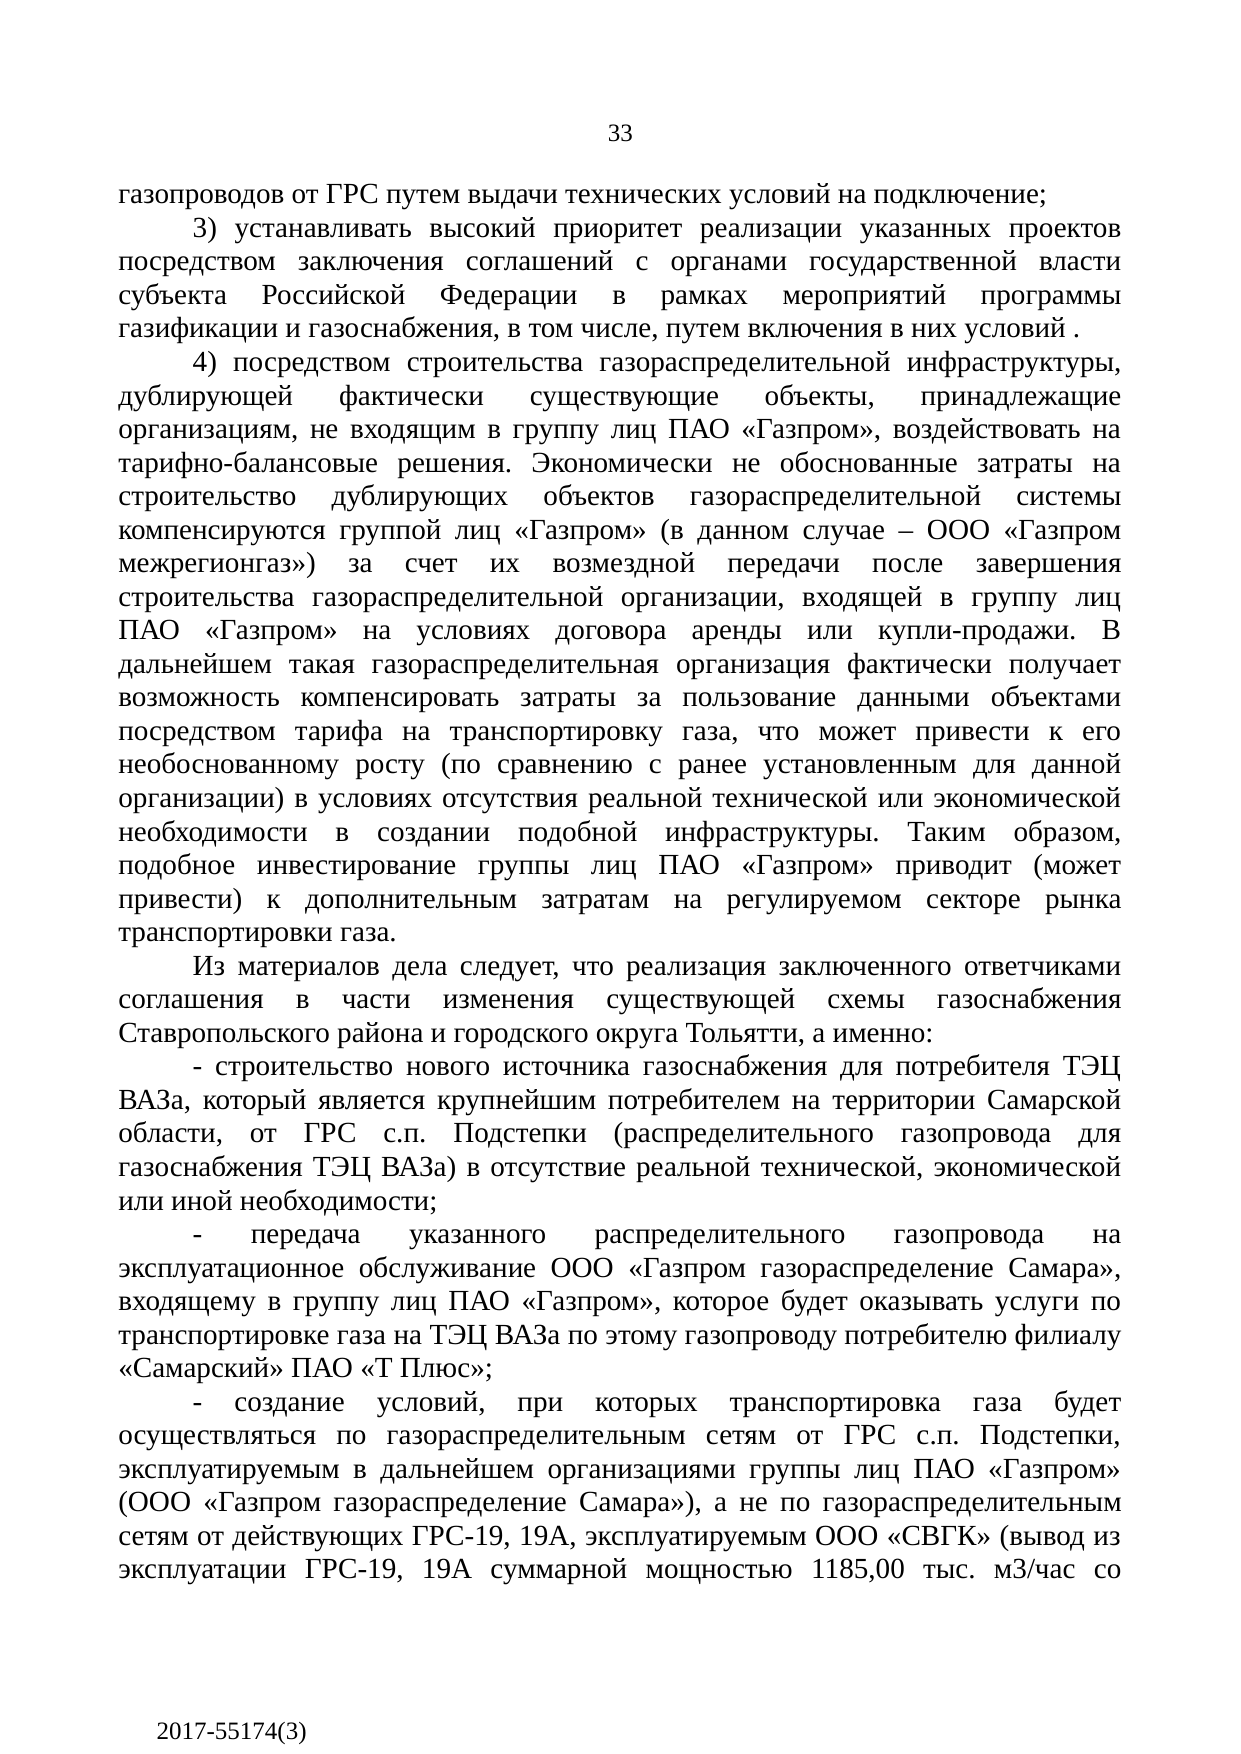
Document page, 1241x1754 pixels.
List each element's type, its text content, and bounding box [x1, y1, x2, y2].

text газопроводов от ГРС путем выдачи технических условий на подключение; [118, 176, 1122, 210]
text 3) устанавливать высокий приоритет реализации указанных проектов посредством заключения соглашений с органами государственной власти субъекта Российской Федерации в рамках мероприятий программы газификации и газоснабжения, в том числе, путем включения в них условий . [118, 210, 1122, 344]
text Из материалов дела следует, что реализация заключенного ответчиками соглашения в части изменения существующей схемы газоснабжения Ставропольского района и городского округа Тольятти, а именно: [118, 948, 1122, 1048]
text - передача указанного распределительного газопровода на эксплуатационное обслуживание ООО «Газпром газораспределение Самара», входящему в группу лиц ПАО «Газпром», которое будет оказывать услуги по транспортировке газа на ТЭЦ ВАЗа по этому газопроводу потребителю филиалу «Самарский» ПАО «Т Плюс»; [118, 1216, 1122, 1384]
text 4) посредством строительства газораспределительной инфраструктуры, дублирующей фактически существующие объекты, принадлежащие организациям, не входящим в группу лиц ПАО «Газпром», воздействовать на тарифно-балансовые решения. Экономически не обоснованные затраты на строительство дублирующих объектов газораспределительной системы компенсируются группой лиц «Газпром» (в данном случае – ООО «Газпром межрегионгаз») за счет их возмездной передачи после завершения строительства газораспределительной организации, входящей в группу лиц ПАО «Газпром» на условиях договора аренды или купли-продажи. В дальнейшем такая газораспределительная организация фактически получает возможность компенсировать затраты за пользование данными объектами посредством тарифа на транспортировку газа, что может привести к его необоснованному росту (по сравнению с ранее установленным для данной организации) в условиях отсутствия реальной технической или экономической необходимости в создании подобной инфраструктуры. Таким образом, подобное инвестирование группы лиц ПАО «Газпром» приводит (может привести) к дополнительным затратам на регулируемом секторе рынка транспортировки газа. [118, 344, 1122, 948]
text - создание условий, при которых транспортировка газа будет осуществляться по газораспределительным сетям от ГРС с.п. Подстепки, эксплуатируемым в дальнейшем организациями группы лиц ПАО «Газпром» (ООО «Газпром газораспределение Самара»), а не по газораспределительным сетям от действующих ГРС-19, 19А, эксплуатируемым ООО «СВГК» (вывод из эксплуатации ГРС-19, 19А суммарной мощностью 1185,00 тыс. м3/час со [118, 1384, 1122, 1585]
text - строительство нового источника газоснабжения для потребителя ТЭЦ ВАЗа, который является крупнейшим потребителем на территории Самарской области, от ГРС с.п. Подстепки (распределительного газопровода для газоснабжения ТЭЦ ВАЗа) в отсутствие реальной технической, экономической или иной необходимости; [118, 1048, 1122, 1216]
